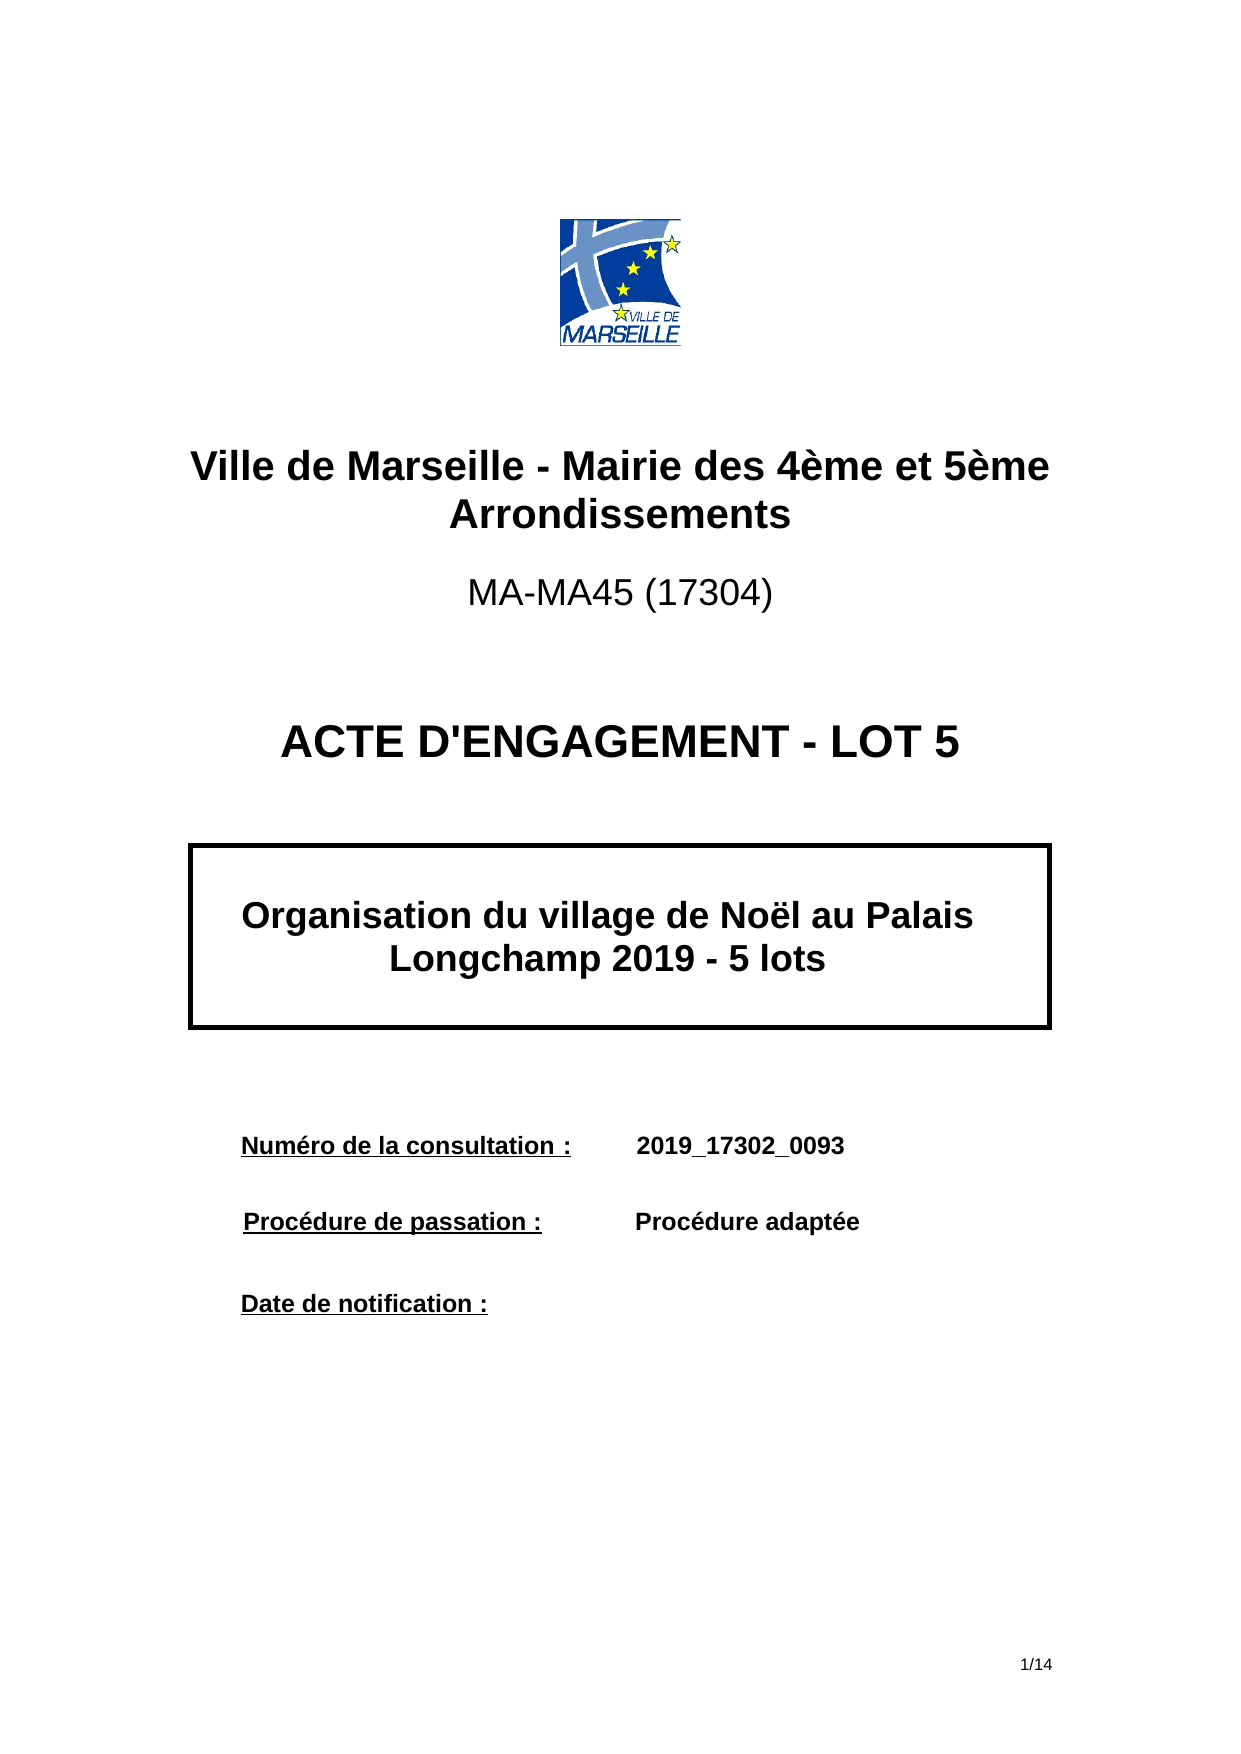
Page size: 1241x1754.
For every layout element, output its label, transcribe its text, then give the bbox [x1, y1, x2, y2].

text ACTE D'ENGAGEMENT - LOT 5 [188, 714, 1052, 767]
text Organisation du village de Noël au Palais Longchamp 2019 - 5 lots [193, 886, 1047, 979]
text MA-MA45 (17304) [188, 571, 1052, 614]
text Date de notification : [241, 1289, 1052, 1318]
text Ville de Marseille - Mairie des 4ème et 5ème Arrondissements [188, 441, 1052, 537]
text Numéro de la consultation : 2019_17302_0093 [241, 1131, 1052, 1159]
text Procédure de passation : Procédure adaptée [243, 1207, 1052, 1236]
